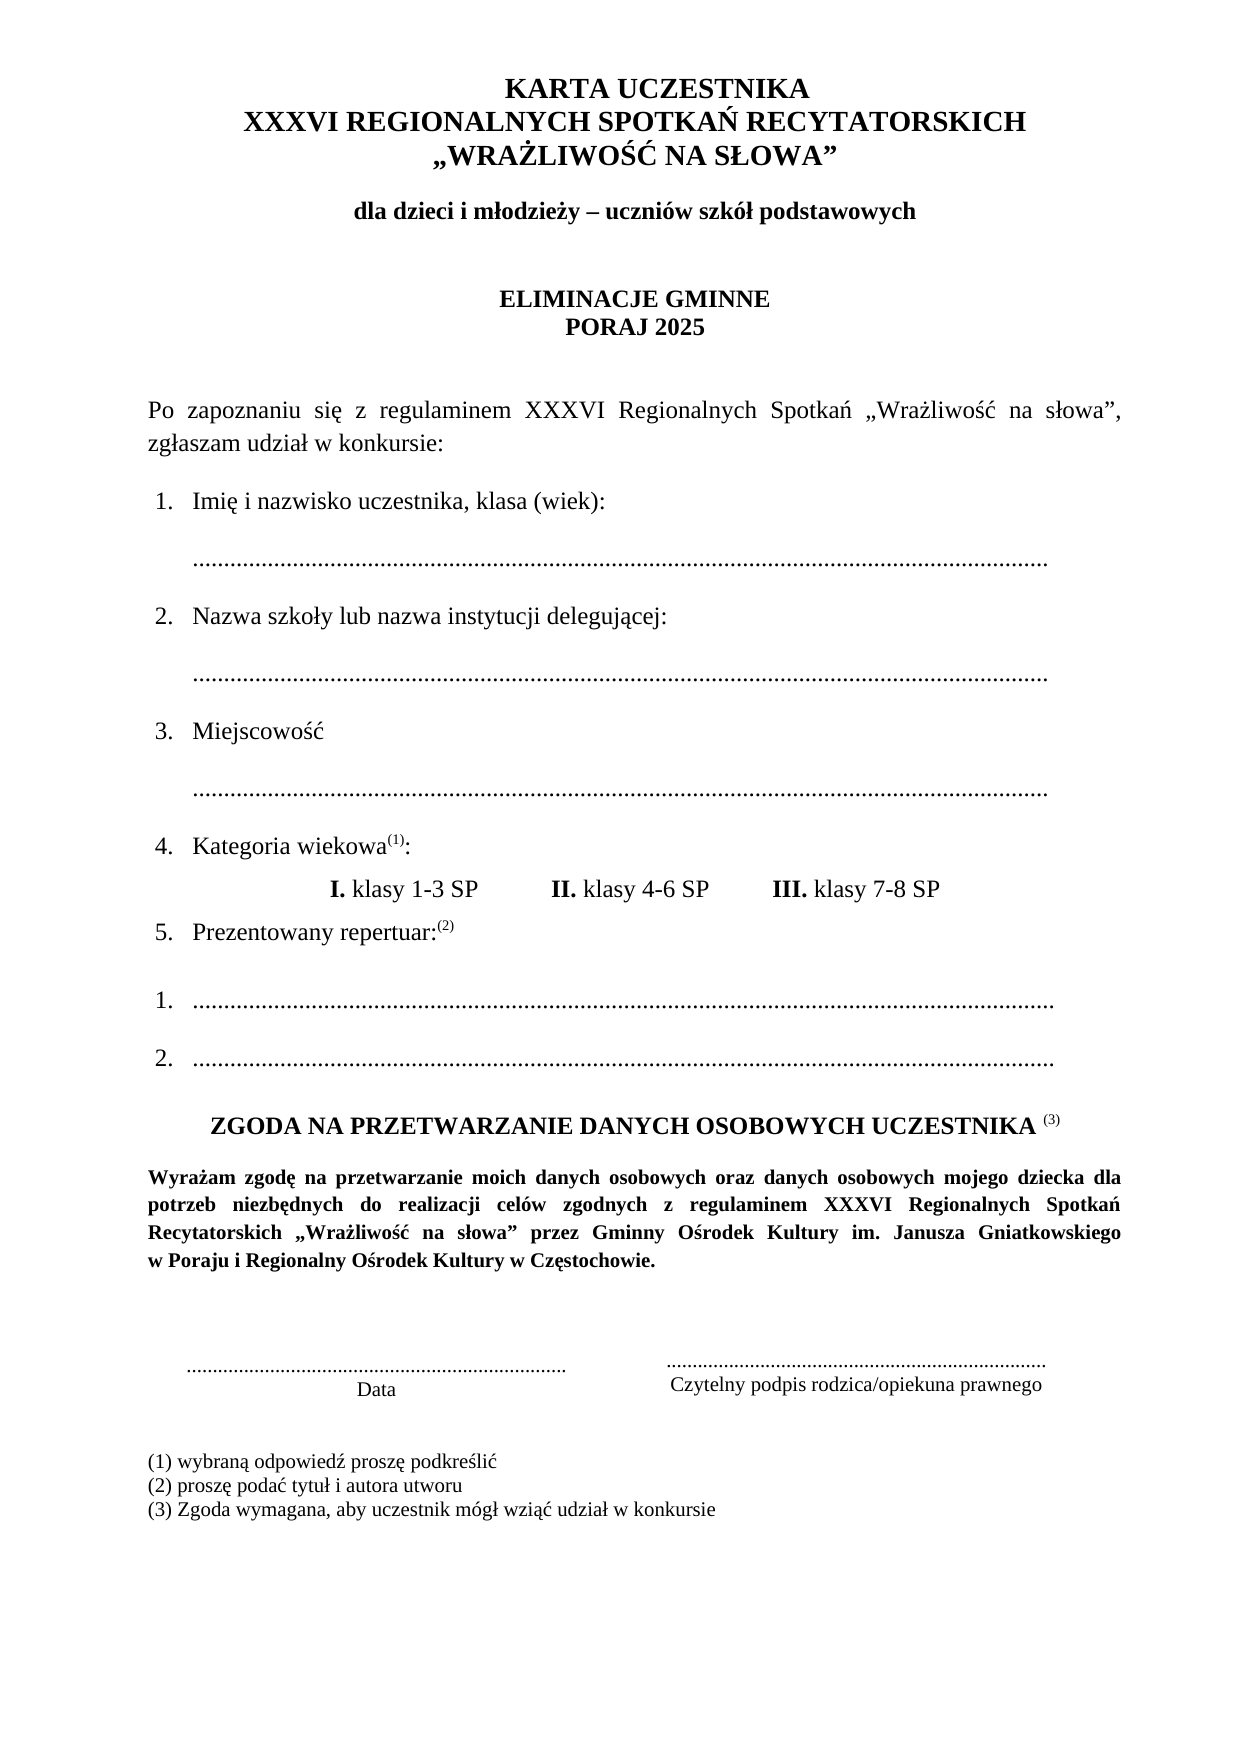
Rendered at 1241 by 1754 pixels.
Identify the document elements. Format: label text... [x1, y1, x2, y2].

text ELIMINACJE GMINNE [148, 284, 1122, 312]
text Wyrażam zgodę na przetwarzanie moich danych osobowych oraz danych osobowych mojego dziecka dla potrzeb niezbędnych do realizacji celów zgodnych z regulaminem XXXVI Regionalnych Spotkań Recytatorskich „Wrażliwość na słowa” przez Gminny Ośrodek Kultury im. Janusza Gniatkowskiego w Poraju i Regionalny Ośrodek Kultury w Częstochowie. [148, 1165, 1122, 1272]
text (2) proszę podać tytuł i autora utworu [148, 1473, 1122, 1497]
text PORAJ 2025 [148, 312, 1122, 341]
list .......................................................................................................................................... [154, 985, 1122, 1014]
text (1) wybraną odpowiedź proszę podkreślić [148, 1449, 1122, 1473]
text XXXVI REGIONALNYCH SPOTKAŃ RECYTATORSKICH [148, 104, 1122, 138]
text ZGODA NA PRZETWARZANIE DANYCH OSOBOWYCH UCZESTNIKA (3) [148, 1111, 1122, 1140]
list Nazwa szkoły lub nazwa instytucji delegującej: [154, 601, 1122, 630]
text ......................................................................................................................................... [192, 543, 1122, 572]
table_header ......................................................................... Czytelny podpis rodzica/opiekuna prawnego [616, 1300, 1096, 1401]
list .......................................................................................................................................... [154, 1043, 1122, 1072]
list Kategoria wiekowa(1): [154, 831, 1122, 860]
text ......................................................................................................................................... [192, 773, 1122, 802]
text Po zapoznaniu się z regulaminem XXXVI Regionalnych Spotkań „Wrażliwość na słowa”, zgłaszam udział w konkursie: [148, 395, 1122, 457]
text „WRAŻLIWOŚĆ NA SŁOWA” [148, 138, 1122, 171]
list Prezentowany repertuar:(2) [154, 917, 1122, 946]
text dla dzieci i młodzieży – uczniów szkół podstawowych [148, 196, 1122, 225]
table_header ......................................................................... Data [136, 1300, 616, 1401]
text ......................................................................................................................................... [192, 658, 1122, 687]
list Imię i nazwisko uczestnika, klasa (wiek): [154, 486, 1122, 515]
text I. klasy 1-3 SP II. klasy 4-6 SP III. klasy 7-8 SP [148, 874, 1122, 903]
text (3) Zgoda wymagana, aby uczestnik mógł wziąć udział w konkursie [148, 1497, 1122, 1521]
list Miejscowość [154, 716, 1122, 745]
subtitle KARTA UCZESTNIKA [148, 71, 1167, 104]
